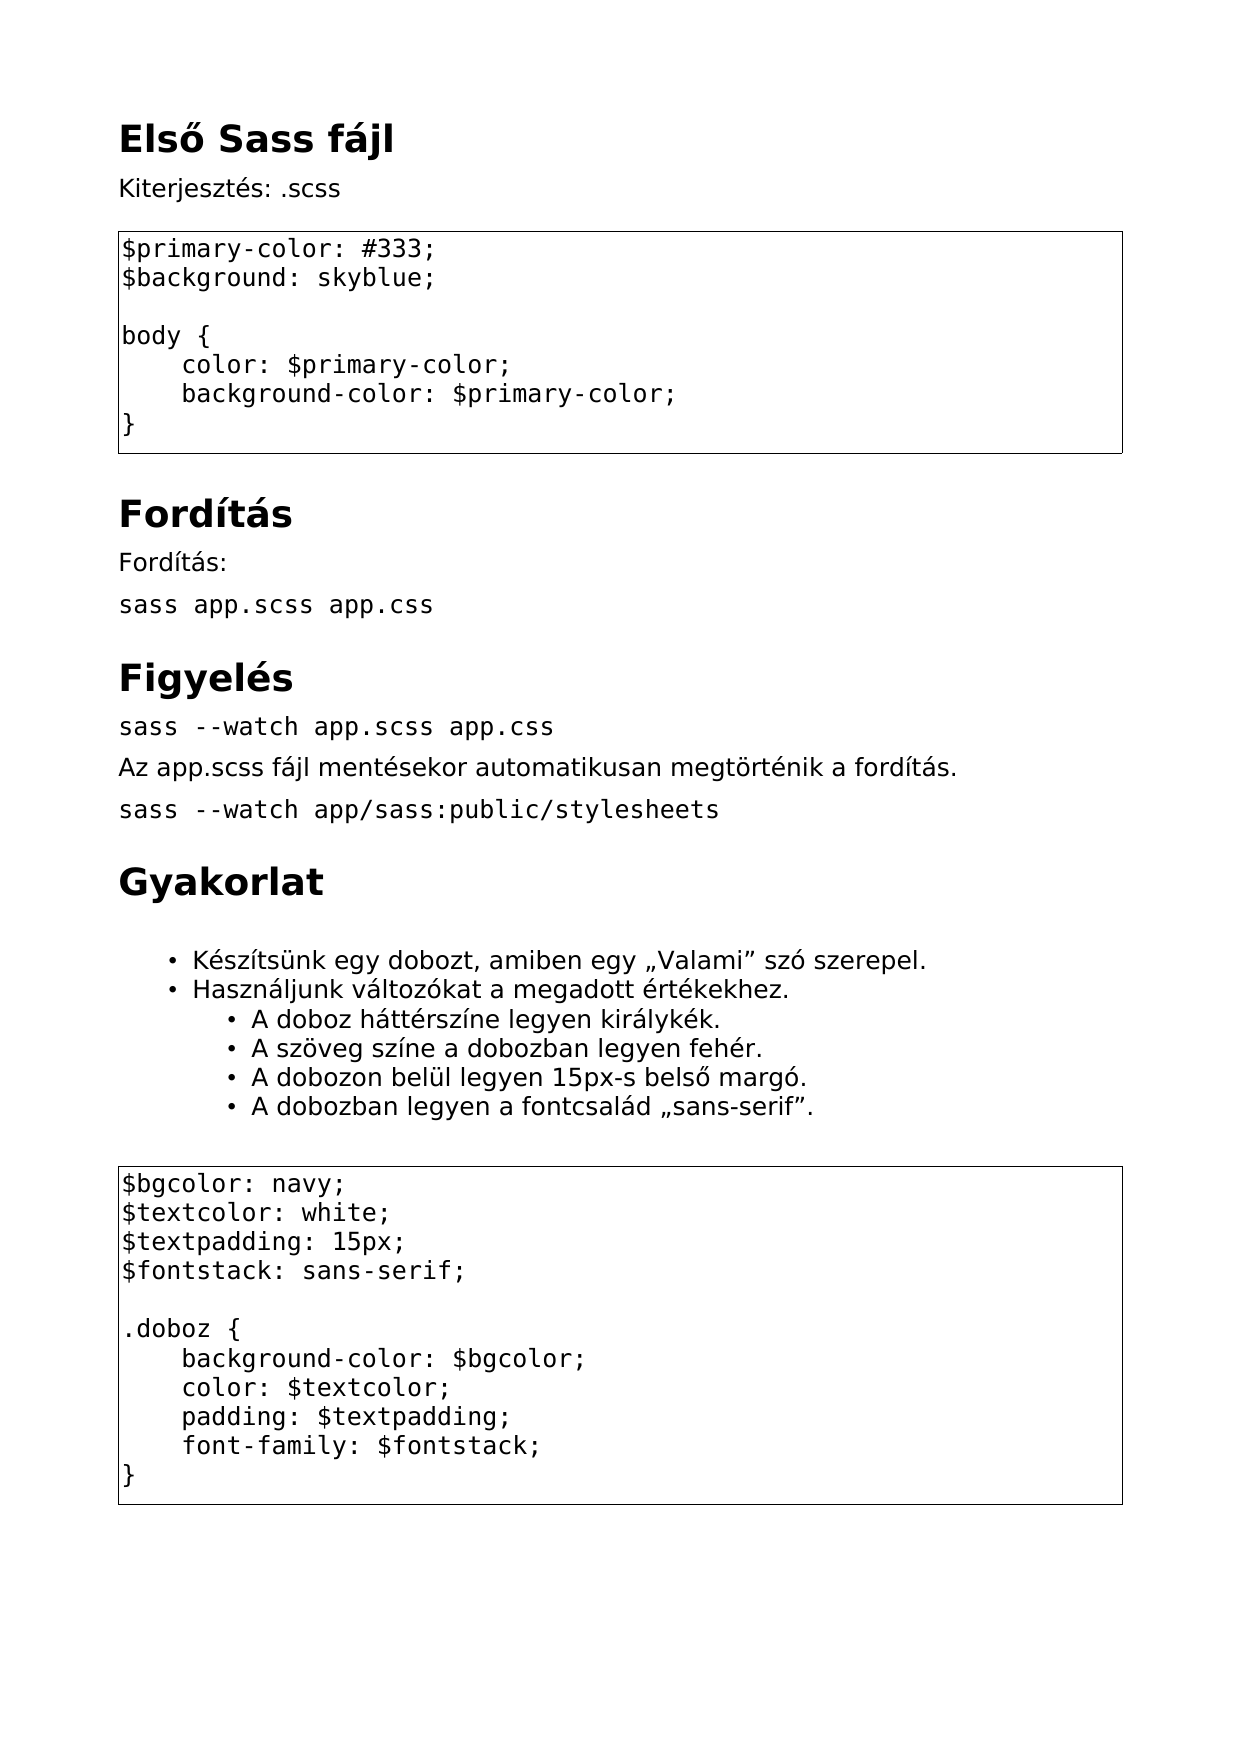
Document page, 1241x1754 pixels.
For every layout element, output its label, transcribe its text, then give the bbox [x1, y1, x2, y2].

subtitle Gyakorlat [118, 861, 1122, 904]
list A szöveg színe a dobozban legyen fehér. [236, 1034, 1122, 1063]
text sass --watch app.scss app.css [118, 712, 1122, 742]
list A dobozban legyen a fontcsalád „sans-serif”. [236, 1092, 1122, 1122]
text Kiterjesztés: .scss [118, 174, 1122, 203]
list A dobozon belül legyen 15px-s belső margó. [236, 1063, 1122, 1092]
subtitle Fordítás [118, 492, 1122, 536]
subtitle Figyelés [118, 656, 1122, 700]
text sass --watch app/sass:public/stylesheets [118, 795, 1122, 824]
text Fordítás: [118, 549, 1122, 578]
list Készítsünk egy dobozt, amiben egy „Valami” szó szerepel. [177, 947, 1122, 976]
text Az app.scss fájl mentésekor automatikusan megtörténik a fordítás. [118, 753, 1122, 782]
subtitle Első Sass fájl [118, 118, 1122, 162]
list A doboz háttérszíne legyen királykék. [236, 1005, 1122, 1034]
table_header $primary-color: #333; $background: skyblue; body { color: $primary-color; background-color: $primary-color; } [119, 232, 1122, 453]
table_header $bgcolor: navy; $textcolor: white; $textpadding: 15px; $fontstack: sans-serif; .doboz { background-color: $bgcolor; color: $textcolor; padding: $textpadding; font-family: $fontstack; } [119, 1167, 1122, 1504]
list Használjunk változókat a megadott értékekhez. [177, 976, 1122, 1005]
text sass app.scss app.css [118, 590, 1122, 619]
